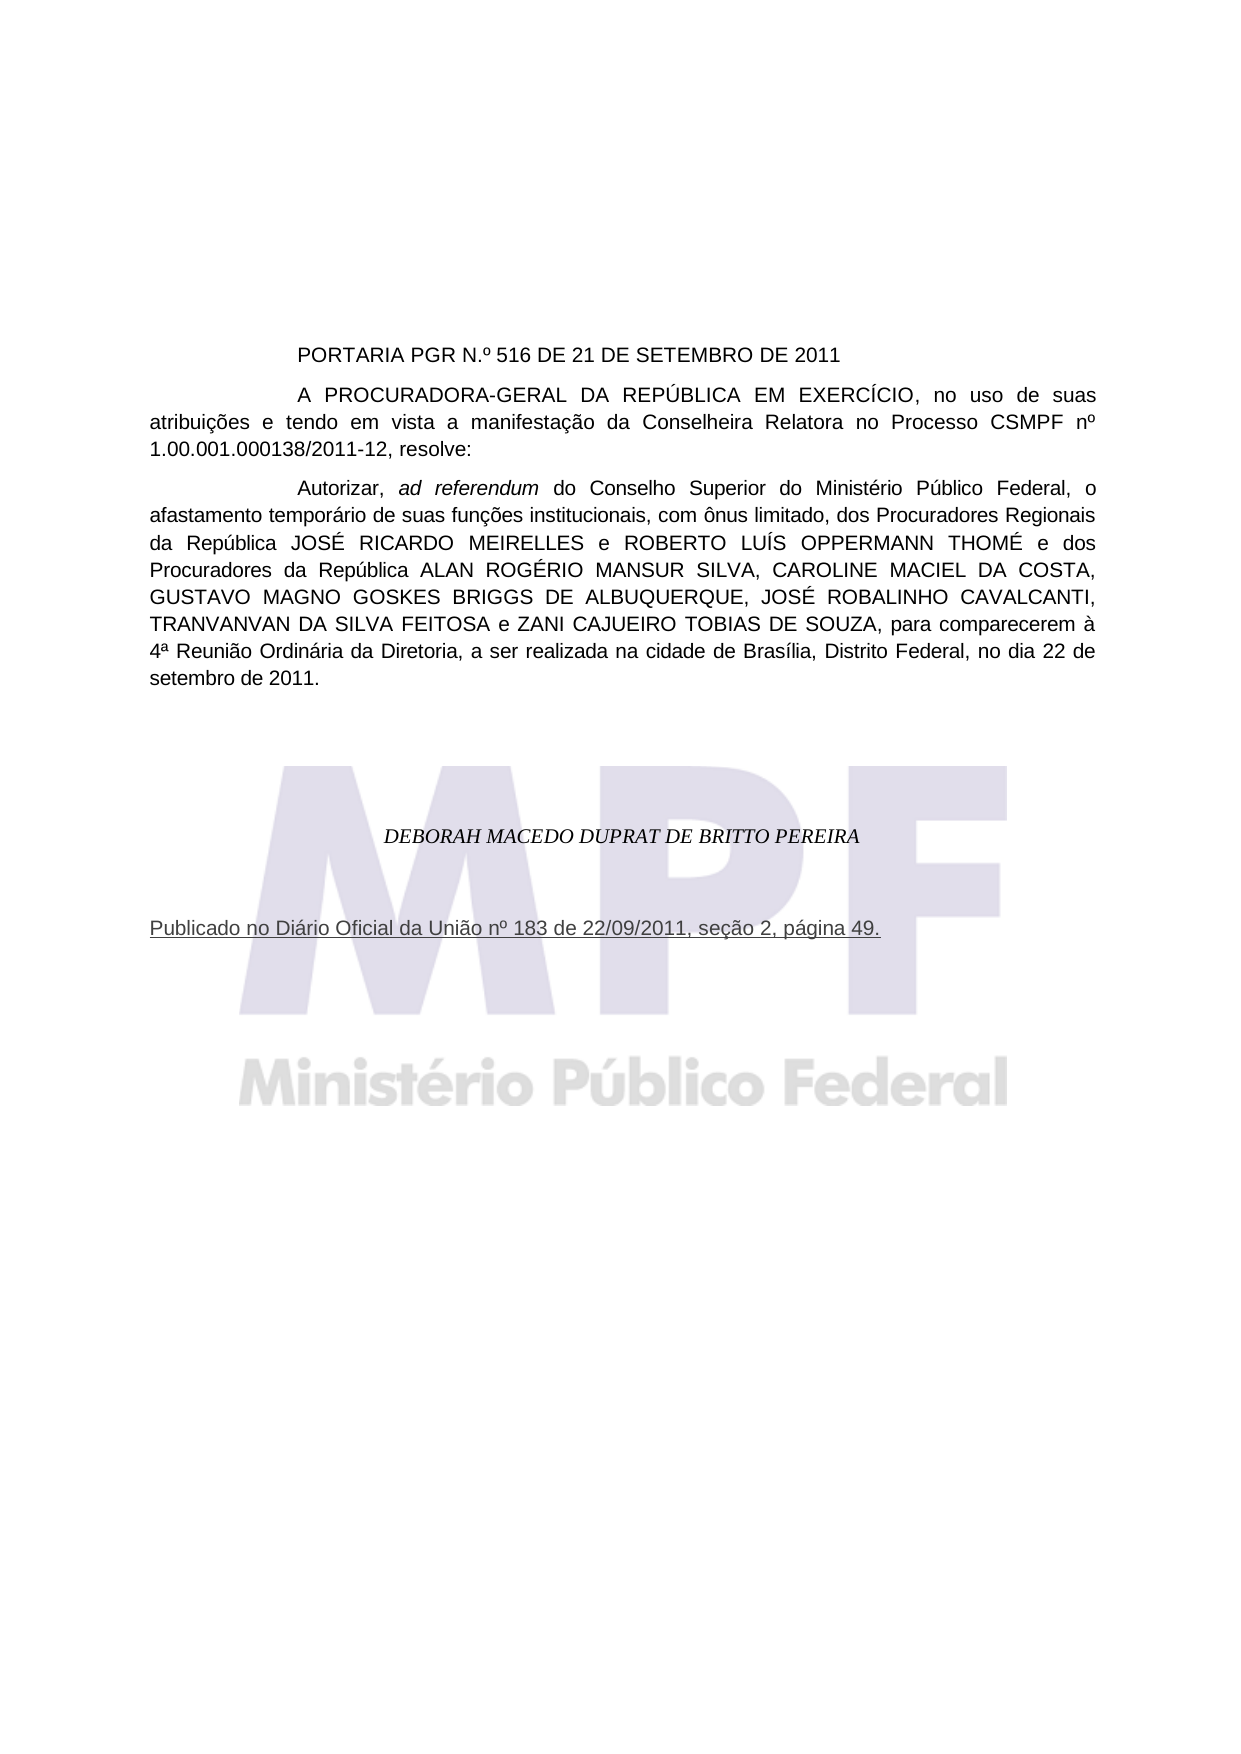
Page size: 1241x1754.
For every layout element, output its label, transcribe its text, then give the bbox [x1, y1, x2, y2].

text PORTARIA PGR N.º 516 DE 21 DE SETEMBRO DE 2011 [149, 341, 1097, 368]
text Autorizar, ad referendum do Conselho Superior do Ministério Público Federal, o afastamento temporário de suas funções institucionais, com ônus limitado, dos Procuradores Regionais da República JOSÉ RICARDO MEIRELLES e ROBERTO LUÍS OPPERMANN THOMÉ e dos Procuradores da República ALAN ROGÉRIO MANSUR SILVA, CAROLINE MACIEL DA COSTA, GUSTAVO MAGNO GOSKES BRIGGS DE ALBUQUERQUE, JOSÉ ROBALINHO CAVALCANTI, TRANVANVAN DA SILVA FEITOSA e ZANI CAJUEIRO TOBIAS DE SOUZA, para comparecerem à 4ª Reunião Ordinária da Diretoria, a ser realizada na cidade de Brasília, Distrito Federal, no dia 22 de setembro de 2011. [149, 474, 1097, 691]
text DEBORAH MACEDO DUPRAT DE BRITTO PEREIRA [149, 822, 1097, 849]
text Publicado no Diário Oficial da União nº 183 de 22/09/2011, seção 2, página 49. [149, 916, 1097, 940]
picture [239, 849, 1007, 916]
picture [239, 766, 1007, 822]
text A PROCURADORA-GERAL DA REPÚBLICA EM EXERCÍCIO, no uso de suas atribuições e tendo em vista a manifestação da Conselheira Relatora no Processo CSMPF nº 1.00.001.000138/2011-12, resolve: [149, 380, 1097, 462]
picture [239, 940, 1007, 1106]
